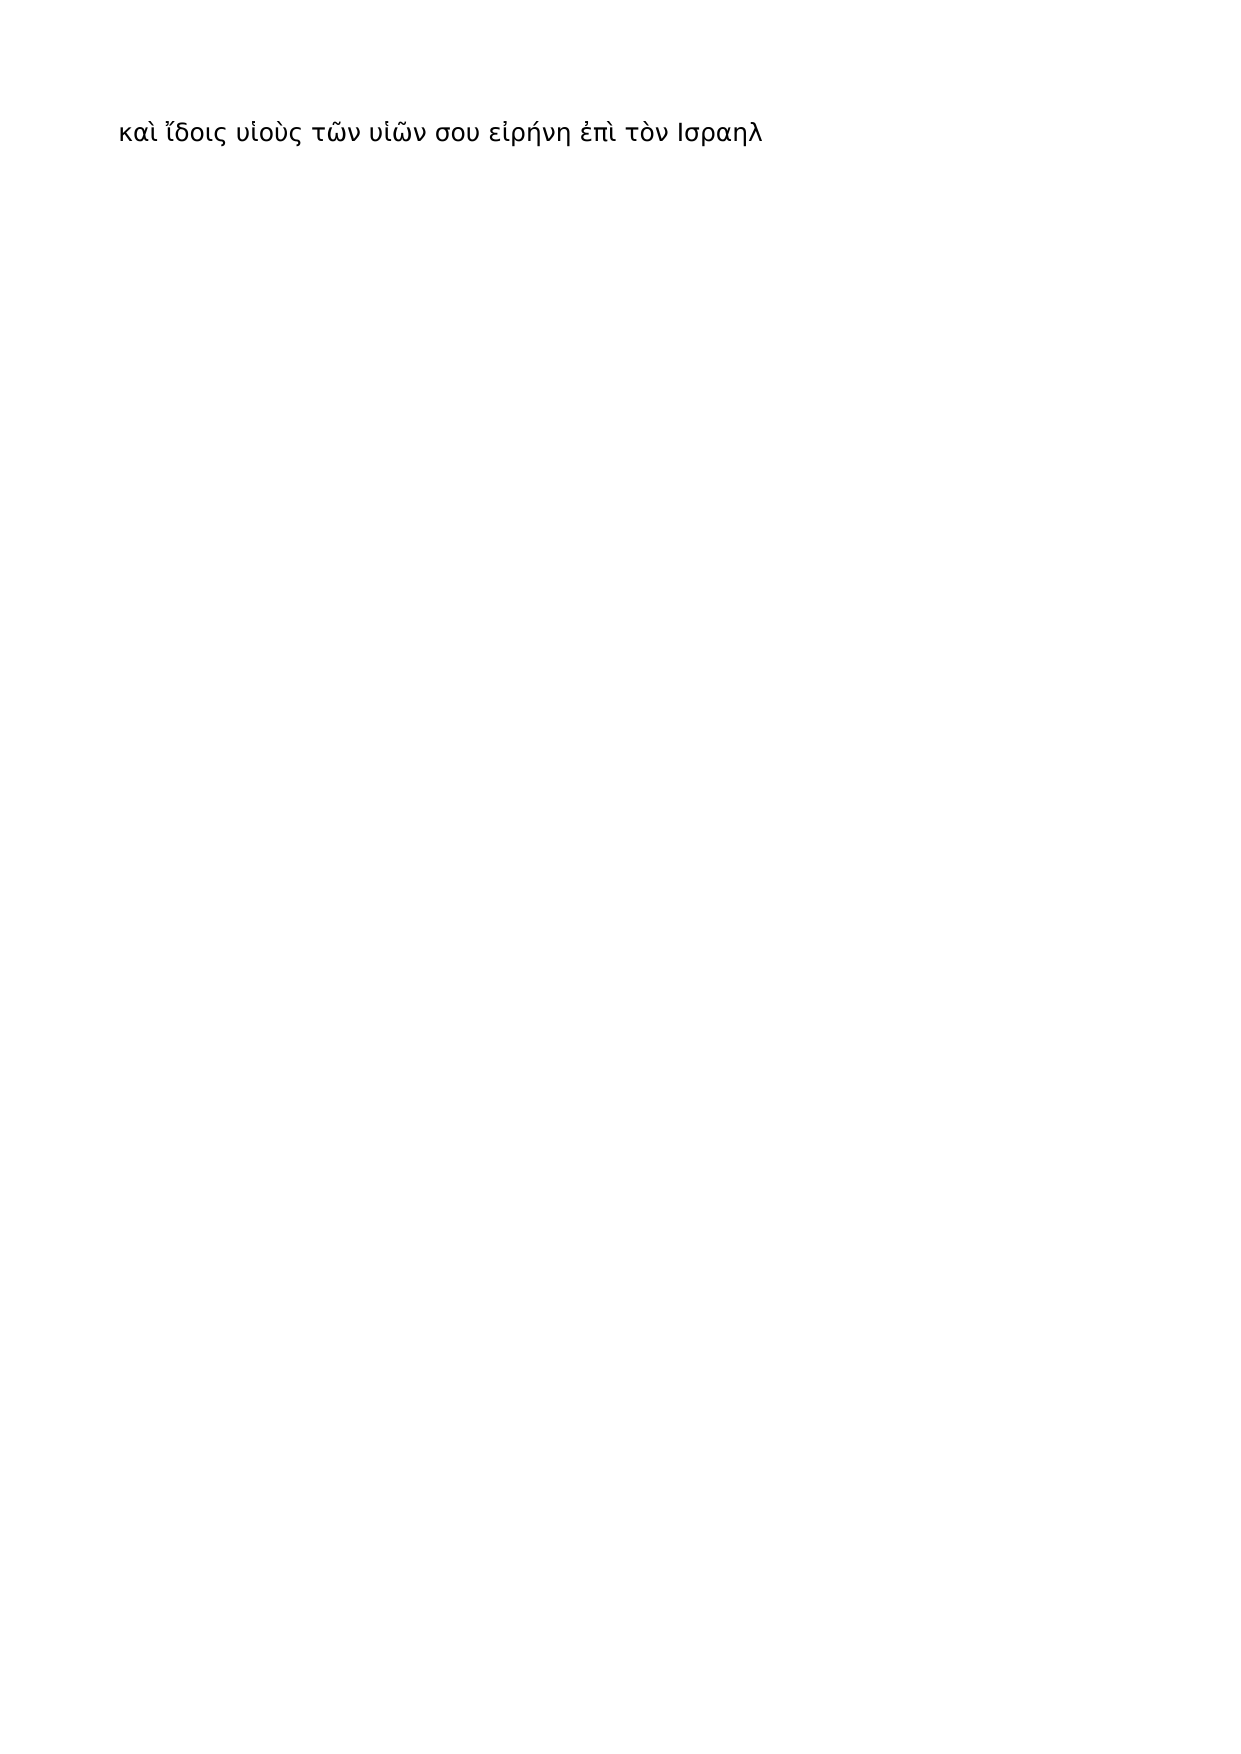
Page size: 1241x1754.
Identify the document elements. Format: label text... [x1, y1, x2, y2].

text καὶ ἴδοις υἱοὺς τῶν υἱῶν σου εἰρήνη ἐπὶ τὸν Ισραηλ [118, 118, 1122, 147]
